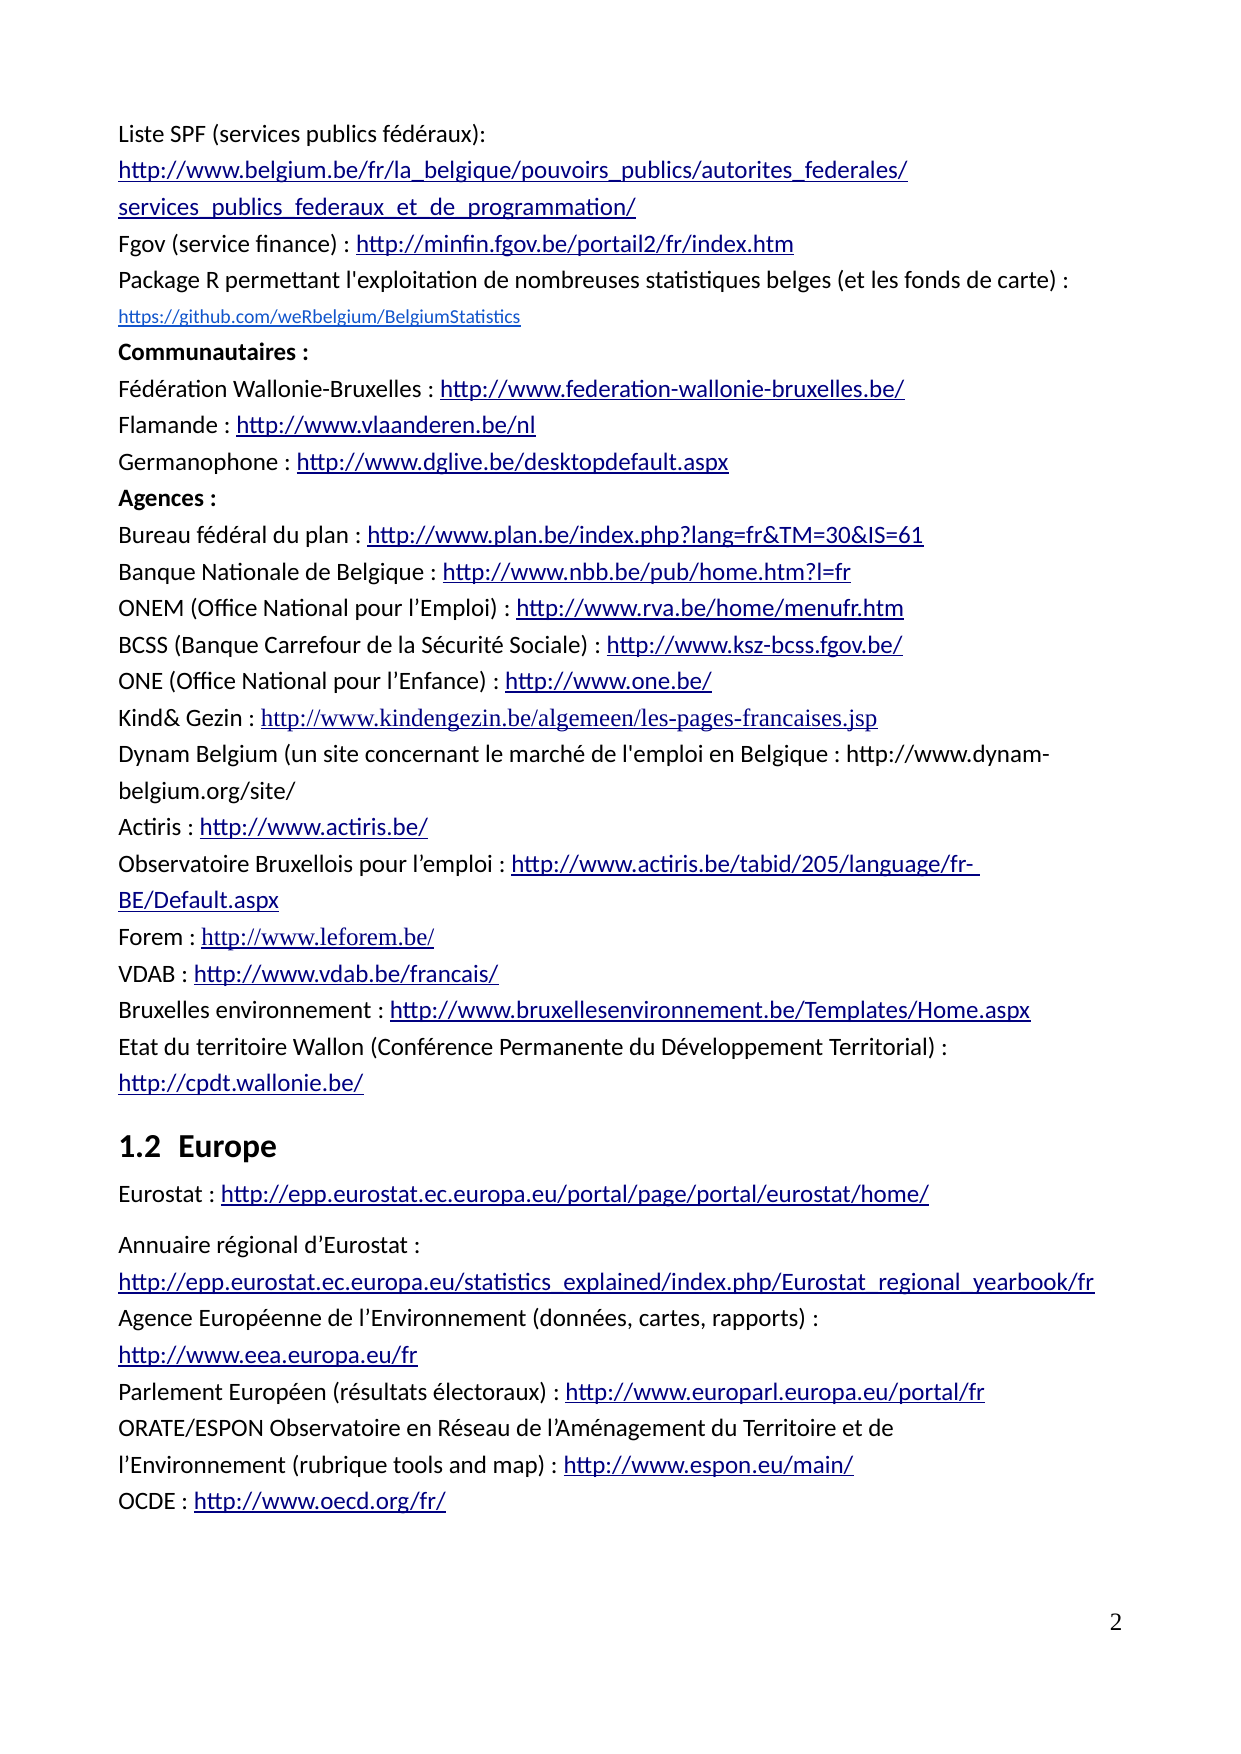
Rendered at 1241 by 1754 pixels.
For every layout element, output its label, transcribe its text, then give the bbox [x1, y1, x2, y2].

text Agence Européenne de l’Environnement (données, cartes, rapports) : http://www.eea.europa.eu/fr [118, 1303, 1122, 1370]
text Forem : http://www.leforem.be/ [118, 921, 1122, 952]
text Bureau fédéral du plan : http://www.plan.be/index.php?lang=fr&TM=30&IS=61 [118, 519, 1122, 549]
text Flamande : http://www.vlaanderen.be/nl [118, 409, 1122, 440]
text Kind& Gezin : http://www.kindengezin.be/algemeen/les-pages-francaises.jsp [118, 702, 1122, 732]
text Fgov (service finance) : http://minfin.fgov.be/portail2/fr/index.htm [118, 228, 1122, 258]
text VDAB : http://www.vdab.be/francais/ [118, 958, 1122, 988]
text Germanophone : http://www.dglive.be/desktopdefault.aspx [118, 446, 1122, 476]
text BCSS (Banque Carrefour de la Sécurité Sociale) : http://www.ksz-bcss.fgov.be/ [118, 629, 1122, 659]
text Communautaires : [118, 336, 1122, 367]
text OCDE : http://www.oecd.org/fr/ [118, 1485, 1122, 1516]
text Banque Nationale de Belgique : http://www.nbb.be/pub/home.htm?l=fr [118, 556, 1122, 586]
text Agences : [118, 482, 1122, 513]
text Parlement Européen (résultats électoraux) : http://www.europarl.europa.eu/portal/fr [118, 1376, 1122, 1406]
subtitle Europe [118, 1125, 1122, 1166]
text Eurostat : http://epp.eurostat.ec.europa.eu/portal/page/portal/eurostat/home/ [118, 1178, 1122, 1209]
text ONE (Office National pour l’Enfance) : http://www.one.be/ [118, 665, 1122, 696]
text Actiris : http://www.actiris.be/ [118, 812, 1122, 842]
text Observatoire Bruxellois pour l’emploi : http://www.actiris.be/tabid/205/language/fr- BE/Default.aspx [118, 848, 1122, 915]
text ONEM (Office National pour l’Emploi) : http://www.rva.be/home/menufr.htm [118, 592, 1122, 623]
text Fédération Wallonie-Bruxelles : http://www.federation-wallonie-bruxelles.be/ [118, 373, 1122, 403]
text Package R permettant l'exploitation de nombreuses statistiques belges (et les fonds de carte) : https://github.com/weRbelgium/BelgiumStatistics [118, 264, 1122, 330]
text Annuaire régional d’Eurostat : http://epp.eurostat.ec.europa.eu/statistics_explained/index.php/Eurostat_regional_yearbook/fr [118, 1229, 1122, 1297]
text Etat du territoire Wallon (Conférence Permanente du Développement Territorial) : http://cpdt.wallonie.be/ [118, 1031, 1122, 1098]
text Bruxelles environnement : http://www.bruxellesenvironnement.be/Templates/Home.aspx [118, 994, 1122, 1025]
text Liste SPF (services publics fédéraux): http://www.belgium.be/fr/la_belgique/pouvoirs_publics/autorites_federales/services_publics_federaux_et_de_programmation/ [118, 118, 1122, 222]
text ORATE/ESPON Observatoire en Réseau de l’Aménagement du Territoire et de l’Environnement (rubrique tools and map) : http://www.espon.eu/main/ [118, 1412, 1122, 1479]
text Dynam Belgium (un site concernant le marché de l'emploi en Belgique : http://www.dynam-belgium.org/site/ [118, 738, 1122, 806]
